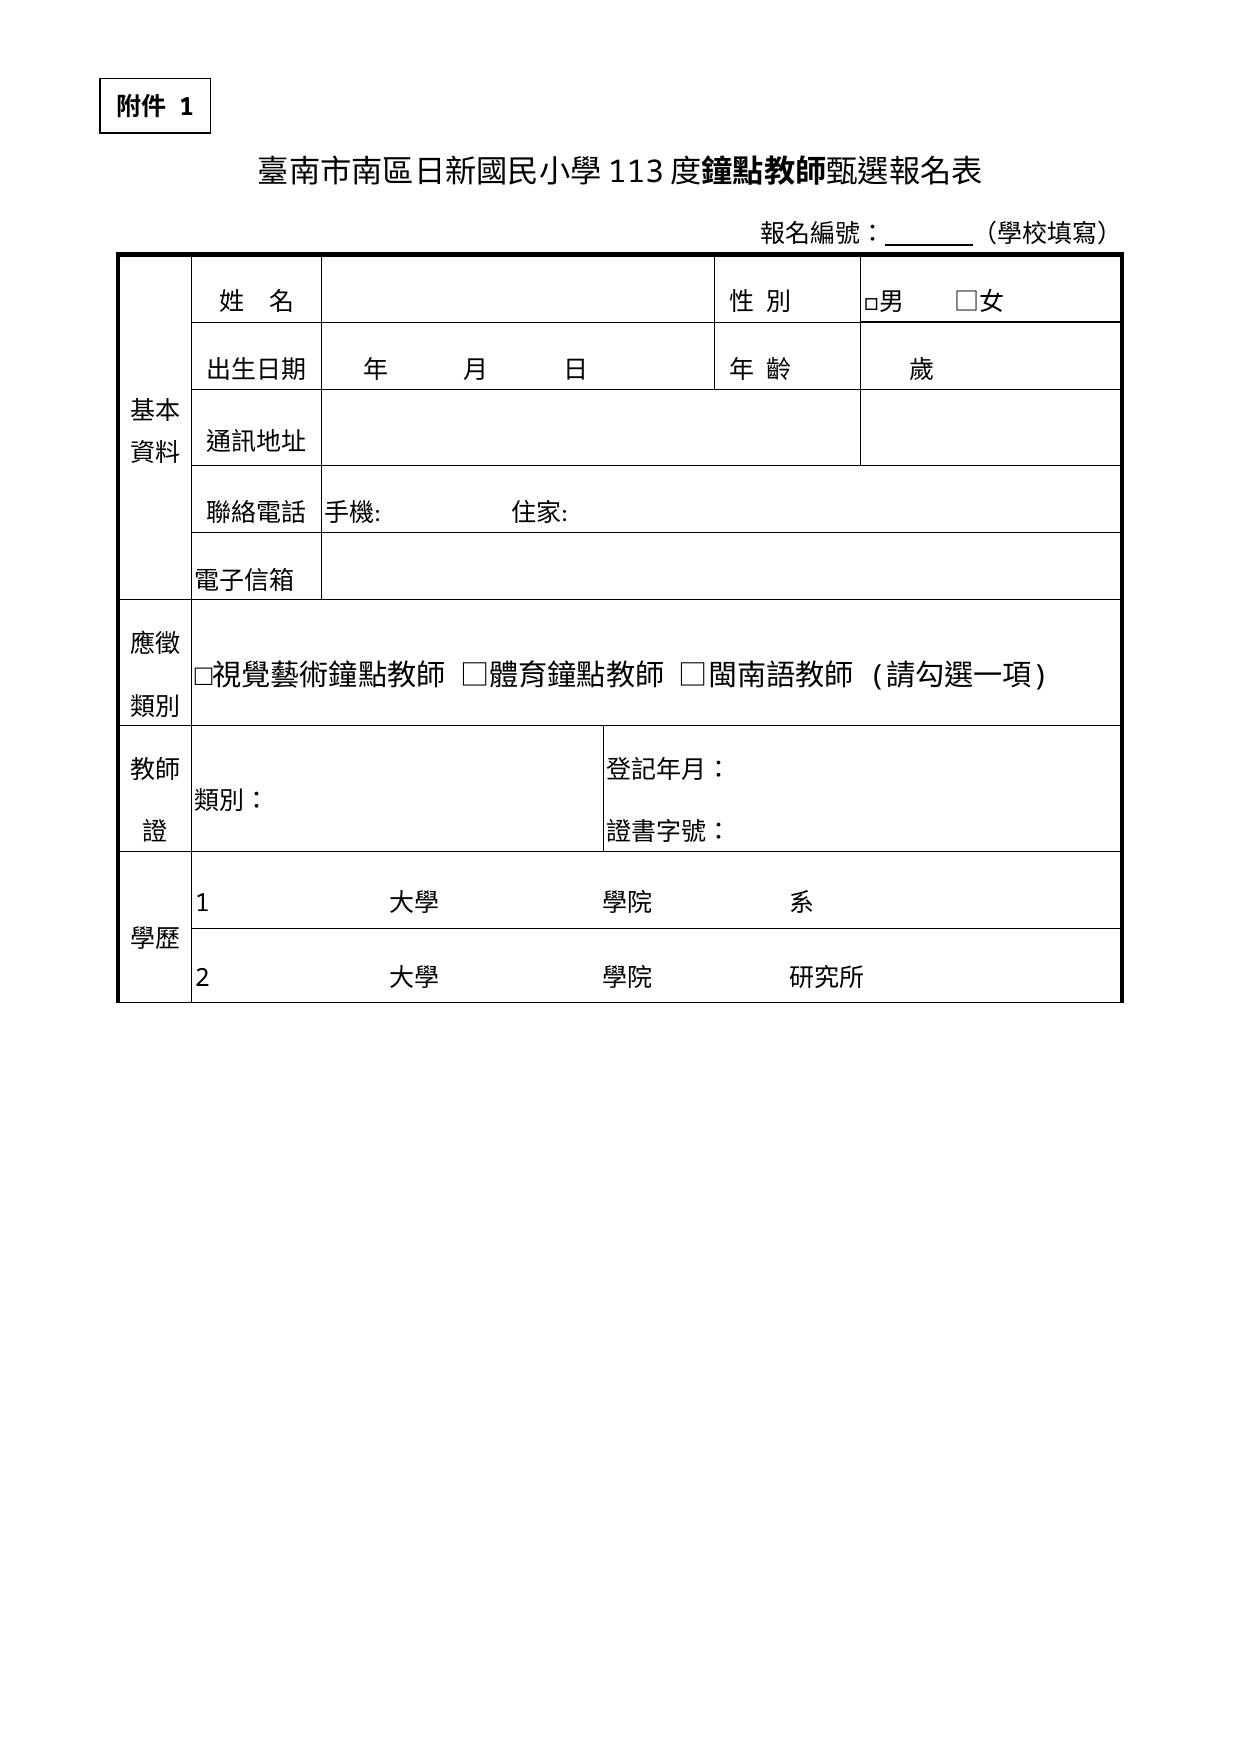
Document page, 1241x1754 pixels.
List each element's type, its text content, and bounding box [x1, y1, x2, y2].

table_cell [861, 390, 1120, 465]
table_cell 年 月 日 [322, 323, 714, 388]
table_cell 通訊地址 [192, 390, 321, 465]
table_cell 年 齡 [715, 323, 860, 388]
table_header 姓 名 [192, 257, 321, 321]
table_cell 電子信箱 [192, 533, 321, 599]
table_cell [322, 390, 860, 465]
table_cell 聯絡電話 [192, 466, 321, 532]
table_cell 應徵類別 [120, 600, 191, 725]
table_cell 教師證 [120, 726, 191, 851]
text [101, 79, 210, 132]
table_cell 學歷 [120, 852, 191, 1001]
table_cell 出生日期 [192, 323, 321, 388]
text 報名編號： （學校填寫） [118, 189, 1122, 252]
table_cell □視覺藝術鐘點教師 □體育鐘點教師 □閩南語教師 (請勾選一項) [192, 600, 1120, 725]
table_cell 1 大學 學院 系 [192, 852, 1120, 928]
table_cell 2 大學 學院 研究所 [192, 929, 1120, 1001]
table_header 基本 資料 [120, 257, 191, 599]
table_header [322, 257, 714, 321]
table_header 性 別 [715, 257, 860, 321]
table_cell [322, 533, 1120, 599]
text 臺南市南區日新國民小學113度鐘點教師甄選報名表 [118, 127, 1122, 189]
table_cell 登記年月： 證書字號： [604, 726, 1120, 851]
table_cell 歲 [861, 323, 1120, 388]
table_cell 類別： [192, 726, 603, 851]
text 附件 1 [115, 86, 195, 123]
table_header □男 □女 [861, 257, 1120, 321]
table_cell 手機: 住家: [322, 466, 1120, 532]
